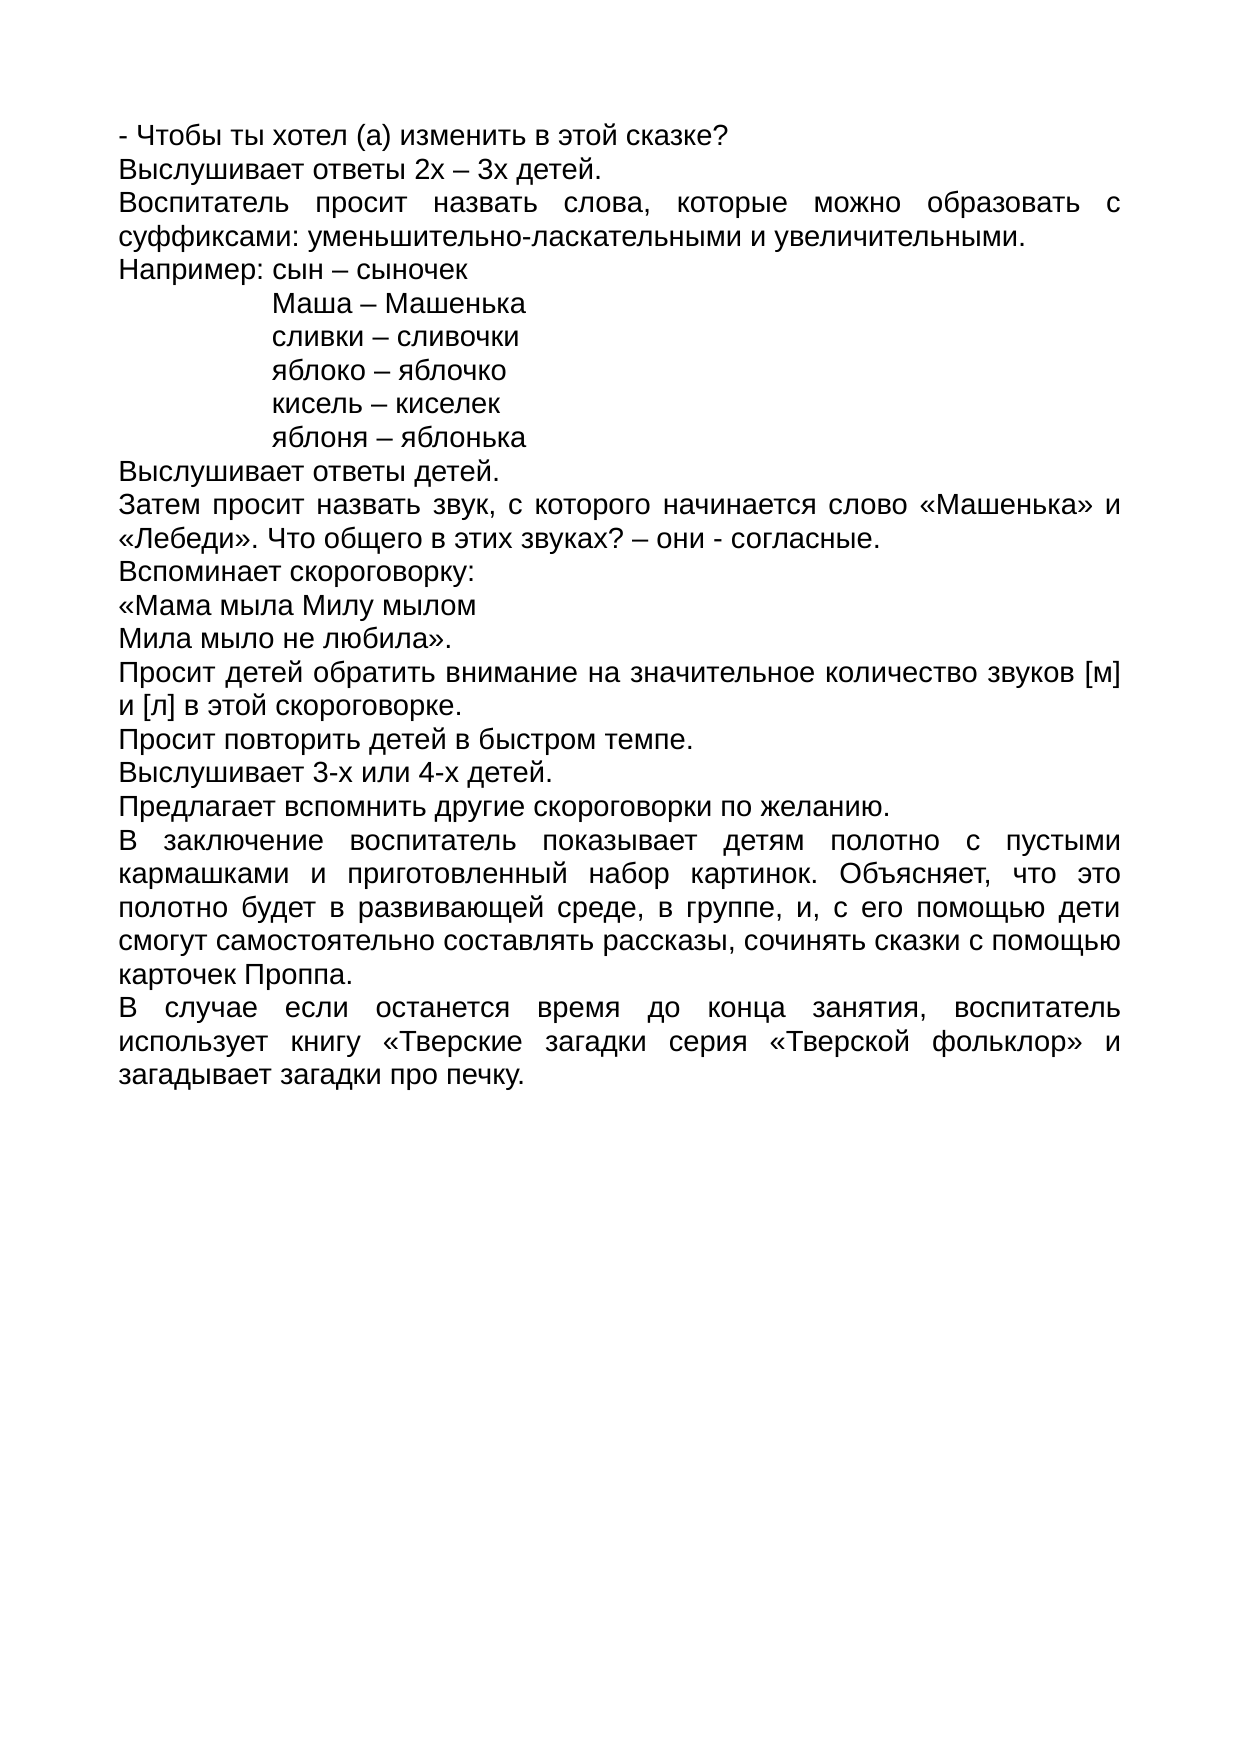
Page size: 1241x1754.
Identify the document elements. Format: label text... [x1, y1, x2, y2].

list Выслушивает ответы 2х – 3х детей. [118, 152, 1122, 185]
list Вспоминает скороговорку: [118, 554, 1122, 588]
list Затем просит назвать звук, с которого начинается слово «Машенька» и «Лебеди». Что общего в этих звуках? – они - согласные. [118, 487, 1122, 554]
list Маша – Машенька [118, 286, 1122, 319]
list кисель – киселек [118, 386, 1122, 420]
list яблоко – яблочко [118, 353, 1122, 386]
list Просит детей обратить внимание на значительное количество звуков [м] и [л] в этой скороговорке. [118, 655, 1122, 722]
list сливки – сливочки [118, 319, 1122, 353]
list «Мама мыла Милу мылом [118, 588, 1122, 621]
list Воспитатель просит назвать слова, которые можно образовать с суффиксами: уменьшительно-ласкательными и увеличительными. [118, 185, 1122, 252]
list Выслушивает ответы детей. [118, 453, 1122, 487]
list Предлагает вспомнить другие скороговорки по желанию. [118, 789, 1122, 822]
list Например: сын – сыночек [118, 252, 1122, 286]
list Мила мыло не любила». [118, 621, 1122, 655]
list - Чтобы ты хотел (а) изменить в этой сказке? [118, 118, 1122, 152]
list В заключение воспитатель показывает детям полотно с пустыми кармашками и приготовленный набор картинок. Объясняет, что это полотно будет в развивающей среде, в группе, и, с его помощью дети смогут самостоятельно составлять рассказы, сочинять сказки с помощью карточек Проппа. [118, 822, 1122, 990]
list яблоня – яблонька [118, 420, 1122, 453]
list Выслушивает 3-х или 4-х детей. [118, 755, 1122, 789]
list Просит повторить детей в быстром темпе. [118, 722, 1122, 755]
list В случае если останется время до конца занятия, воспитатель использует книгу «Тверские загадки серия «Тверской фольклор» и загадывает загадки про печку. [118, 990, 1122, 1091]
